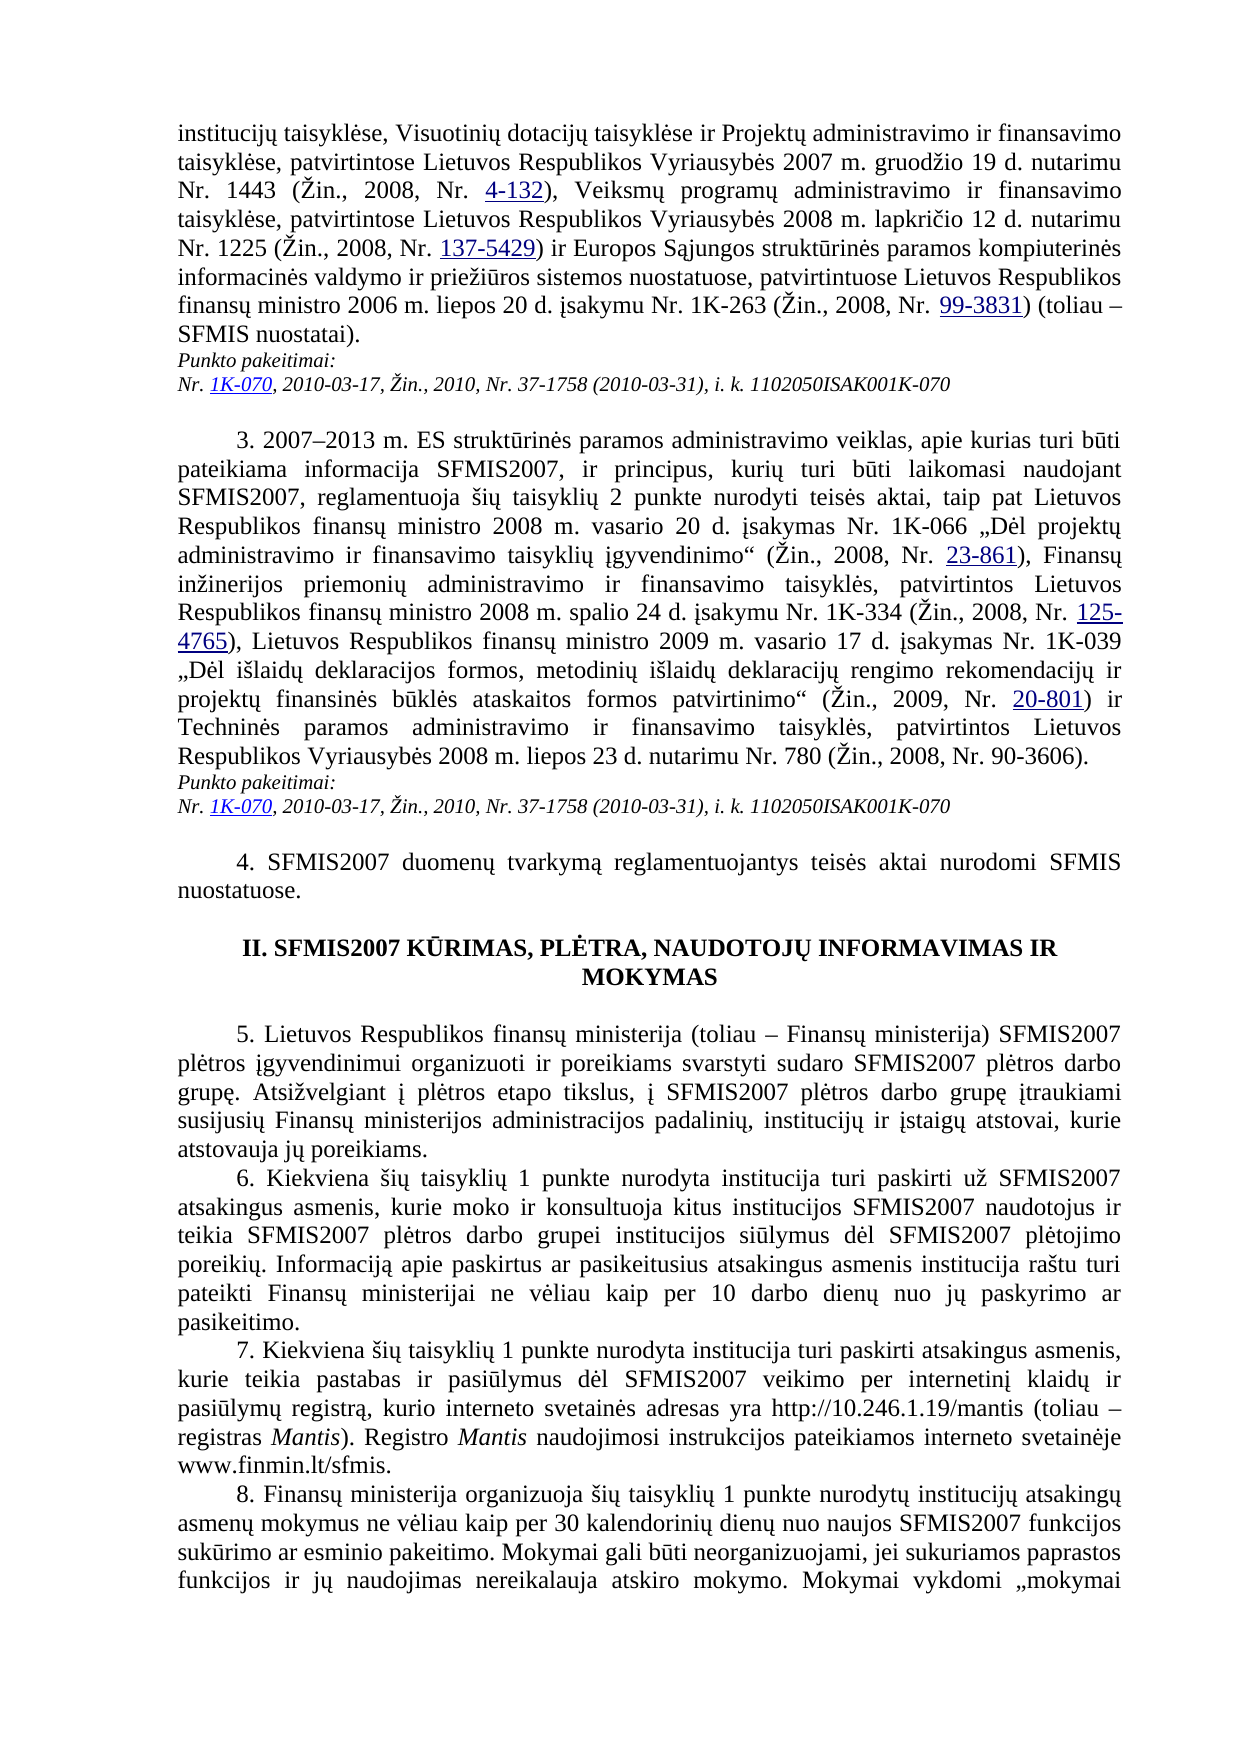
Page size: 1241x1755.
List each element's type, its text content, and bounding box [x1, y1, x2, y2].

text Punkto pakeitimai: [177, 348, 1122, 372]
text Nr. 1K-070, 2010-03-17, Žin., 2010, Nr. 37-1758 (2010-03-31), i. k. 1102050ISAK001K-070 [177, 372, 1122, 396]
text Punkto pakeitimai: [177, 770, 1122, 794]
text 8. Finansų ministerija organizuoja šių taisyklių 1 punkte nurodytų institucijų atsakingų asmenų mokymus ne vėliau kaip per 30 kalendorinių dienų nuo naujos SFMIS2007 funkcijos sukūrimo ar esminio pakeitimo. Mokymai gali būti neorganizuojami, jei sukuriamos paprastos funkcijos ir jų naudojimas nereikalauja atskiro mokymo. Mokymai vykdomi „mokymai [177, 1479, 1122, 1594]
text 7. Kiekviena šių taisyklių 1 punkte nurodyta institucija turi paskirti atsakingus asmenis, kurie teikia pastabas ir pasiūlymus dėl SFMIS2007 veikimo per internetinį klaidų ir pasiūlymų registrą, kurio interneto svetainės adresas yra http://10.246.1.19/mantis (toliau – registras Mantis). Registro Mantis naudojimosi instrukcijos pateikiamos interneto svetainėje www.finmin.lt/sfmis. [177, 1336, 1122, 1479]
text institucijų taisyklėse, Visuotinių dotacijų taisyklėse ir Projektų administravimo ir finansavimo taisyklėse, patvirtintose Lietuvos Respublikos Vyriausybės 2007 m. gruodžio 19 d. nutarimu Nr. 1443 (Žin., 2008, Nr. 4-132), Veiksmų programų administravimo ir finansavimo taisyklėse, patvirtintose Lietuvos Respublikos Vyriausybės 2008 m. lapkričio 12 d. nutarimu Nr. 1225 (Žin., 2008, Nr. 137-5429) ir Europos Sąjungos struktūrinės paramos kompiuterinės informacinės valdymo ir priežiūros sistemos nuostatuose, patvirtintuose Lietuvos Respublikos finansų ministro 2006 m. liepos 20 d. įsakymu Nr. 1K-263 (Žin., 2008, Nr. 99-3831) (toliau – SFMIS nuostatai). [177, 118, 1122, 348]
text 3. 2007–2013 m. ES struktūrinės paramos administravimo veiklas, apie kurias turi būti pateikiama informacija SFMIS2007, ir principus, kurių turi būti laikomasi naudojant SFMIS2007, reglamentuoja šių taisyklių 2 punkte nurodyti teisės aktai, taip pat Lietuvos Respublikos finansų ministro 2008 m. vasario 20 d. įsakymas Nr. 1K-066 „Dėl projektų administravimo ir finansavimo taisyklių įgyvendinimo“ (Žin., 2008, Nr. 23-861), Finansų inžinerijos priemonių administravimo ir finansavimo taisyklės, patvirtintos Lietuvos Respublikos finansų ministro 2008 m. spalio 24 d. įsakymu Nr. 1K-334 (Žin., 2008, Nr. 125-4765), Lietuvos Respublikos finansų ministro 2009 m. vasario 17 d. įsakymas Nr. 1K-039 „Dėl išlaidų deklaracijos formos, metodinių išlaidų deklaracijų rengimo rekomendacijų ir projektų finansinės būklės ataskaitos formos patvirtinimo“ (Žin., 2009, Nr. 20-801) ir Techninės paramos administravimo ir finansavimo taisyklės, patvirtintos Lietuvos Respublikos Vyriausybės 2008 m. liepos 23 d. nutarimu Nr. 780 (Žin., 2008, Nr. 90-3606). [177, 425, 1122, 770]
text 6. Kiekviena šių taisyklių 1 punkte nurodyta institucija turi paskirti už SFMIS2007 atsakingus asmenis, kurie moko ir konsultuoja kitus institucijos SFMIS2007 naudotojus ir teikia SFMIS2007 plėtros darbo grupei institucijos siūlymus dėl SFMIS2007 plėtojimo poreikių. Informaciją apie paskirtus ar pasikeitusius atsakingus asmenis institucija raštu turi pateikti Finansų ministerijai ne vėliau kaip per 10 darbo dienų nuo jų paskyrimo ar pasikeitimo. [177, 1163, 1122, 1336]
text 5. Lietuvos Respublikos finansų ministerija (toliau – Finansų ministerija) SFMIS2007 plėtros įgyvendinimui organizuoti ir poreikiams svarstyti sudaro SFMIS2007 plėtros darbo grupę. Atsižvelgiant į plėtros etapo tikslus, į SFMIS2007 plėtros darbo grupę įtraukiami susijusių Finansų ministerijos administracijos padalinių, institucijų ir įstaigų atstovai, kurie atstovauja jų poreikiams. [177, 1019, 1122, 1163]
text 4. SFMIS2007 duomenų tvarkymą reglamentuojantys teisės aktai nurodomi SFMIS nuostatuose. [177, 847, 1122, 904]
text Nr. 1K-070, 2010-03-17, Žin., 2010, Nr. 37-1758 (2010-03-31), i. k. 1102050ISAK001K-070 [177, 794, 1122, 818]
text II. SFMIS2007 KŪRIMAS, PLĖTRA, NAUDOTOJŲ INFORMAVIMAS IR MOKYMAS [177, 933, 1122, 991]
